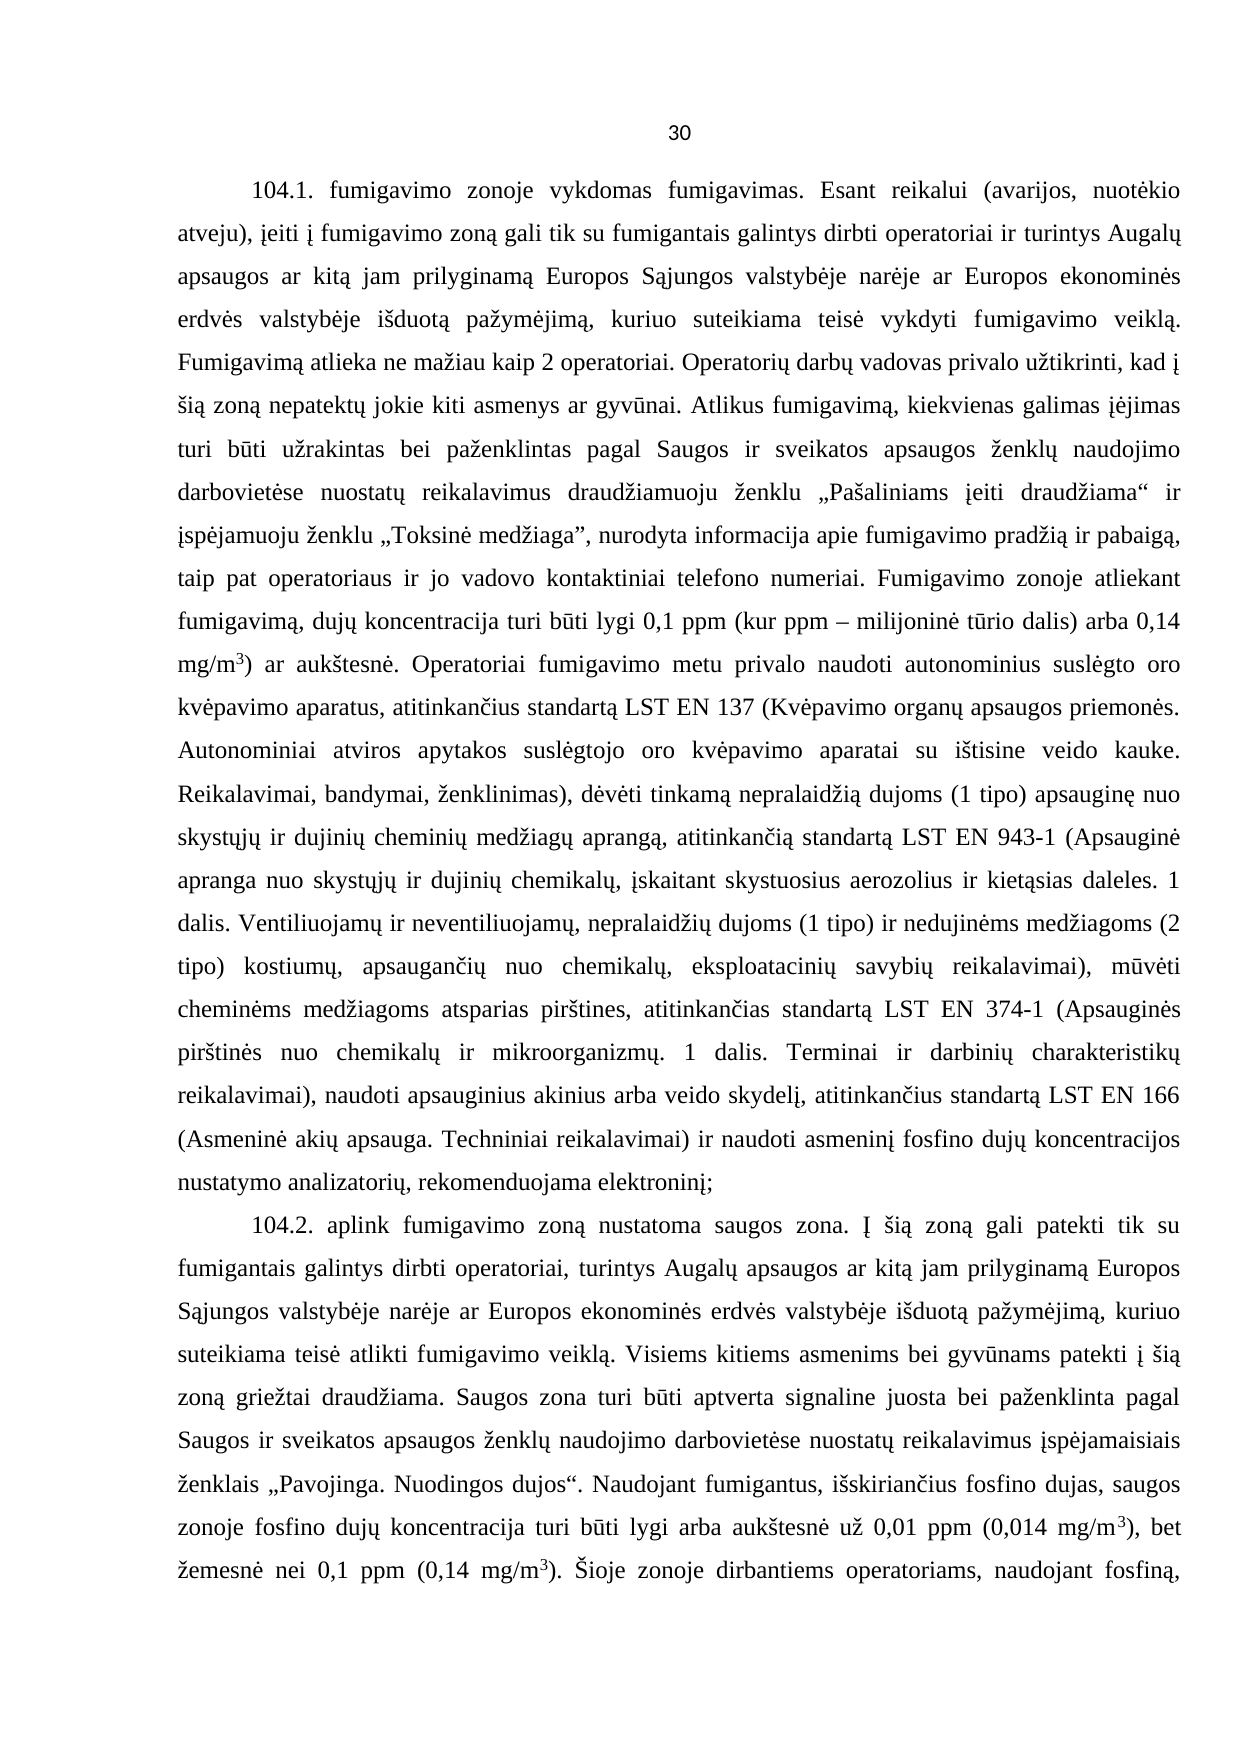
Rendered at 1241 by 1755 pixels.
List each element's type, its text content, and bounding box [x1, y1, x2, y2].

text 104.2. aplink fumigavimo zoną nustatoma saugos zona. Į šią zoną gali patekti tik su fumigantais galintys dirbti operatoriai, turintys Augalų apsaugos ar kitą jam prilyginamą Europos Sąjungos valstybėje narėje ar Europos ekonominės erdvės valstybėje išduotą pažymėjimą, kuriuo suteikiama teisė atlikti fumigavimo veiklą. Visiems kitiems asmenims bei gyvūnams patekti į šią zoną griežtai draudžiama. Saugos zona turi būti aptverta signaline juosta bei paženklinta pagal Saugos ir sveikatos apsaugos ženklų naudojimo darbovietėse nuostatų reikalavimus įspėjamaisiais ženklais „Pavojinga. Nuodingos dujos“. Naudojant fumigantus, išskiriančius fosfino dujas, saugos zonoje fosfino dujų koncentracija turi būti lygi arba aukštesnė už 0,01 ppm (0,014 mg/m3), bet žemesnė nei 0,1 ppm (0,14 mg/m3). Šioje zonoje dirbantiems operatoriams, naudojant fosfiną, [177, 1210, 1181, 1584]
text 104.1. fumigavimo zonoje vykdomas fumigavimas. Esant reikalui (avarijos, nuotėkio atveju), įeiti į fumigavimo zoną gali tik su fumigantais galintys dirbti operatoriai ir turintys Augalų apsaugos ar kitą jam prilyginamą Europos Sąjungos valstybėje narėje ar Europos ekonominės erdvės valstybėje išduotą pažymėjimą, kuriuo suteikiama teisė vykdyti fumigavimo veiklą. Fumigavimą atlieka ne mažiau kaip 2 operatoriai. Operatorių darbų vadovas privalo užtikrinti, kad į šią zoną nepatektų jokie kiti asmenys ar gyvūnai. Atlikus fumigavimą, kiekvienas galimas įėjimas turi būti užrakintas bei paženklintas pagal Saugos ir sveikatos apsaugos ženklų naudojimo darbovietėse nuostatų reikalavimus draudžiamuoju ženklu „Pašaliniams įeiti draudžiama“ ir įspėjamuoju ženklu „Toksinė medžiaga”, nurodyta informacija apie fumigavimo pradžią ir pabaigą, taip pat operatoriaus ir jo vadovo kontaktiniai telefono numeriai. Fumigavimo zonoje atliekant fumigavimą, dujų koncentracija turi būti lygi 0,1 ppm (kur ppm – milijoninė tūrio dalis) arba 0,14 mg/m3) ar aukštesnė. Operatoriai fumigavimo metu privalo naudoti autonominius suslėgto oro kvėpavimo aparatus, atitinkančius standartą LST EN 137 (Kvėpavimo organų apsaugos priemonės. Autonominiai atviros apytakos suslėgtojo oro kvėpavimo aparatai su ištisine veido kauke. Reikalavimai, bandymai, ženklinimas), dėvėti tinkamą nepralaidžią dujoms (1 tipo) apsauginę nuo skystųjų ir dujinių cheminių medžiagų aprangą, atitinkančią standartą LST EN 943-1 (Apsauginė apranga nuo skystųjų ir dujinių chemikalų, įskaitant skystuosius aerozolius ir kietąsias daleles. 1 dalis. Ventiliuojamų ir neventiliuojamų, nepralaidžių dujoms (1 tipo) ir nedujinėms medžiagoms (2 tipo) kostiumų, apsaugančių nuo chemikalų, eksploatacinių savybių reikalavimai), mūvėti cheminėms medžiagoms atsparias pirštines, atitinkančias standartą LST EN 374-1 (Apsauginės pirštinės nuo chemikalų ir mikroorganizmų. 1 dalis. Terminai ir darbinių charakteristikų reikalavimai), naudoti apsauginius akinius arba veido skydelį, atitinkančius standartą LST EN 166 (Asmeninė akių apsauga. Techniniai reikalavimai) ir naudoti asmeninį fosfino dujų koncentracijos nustatymo analizatorių, rekomenduojama elektroninį; [177, 175, 1181, 1196]
